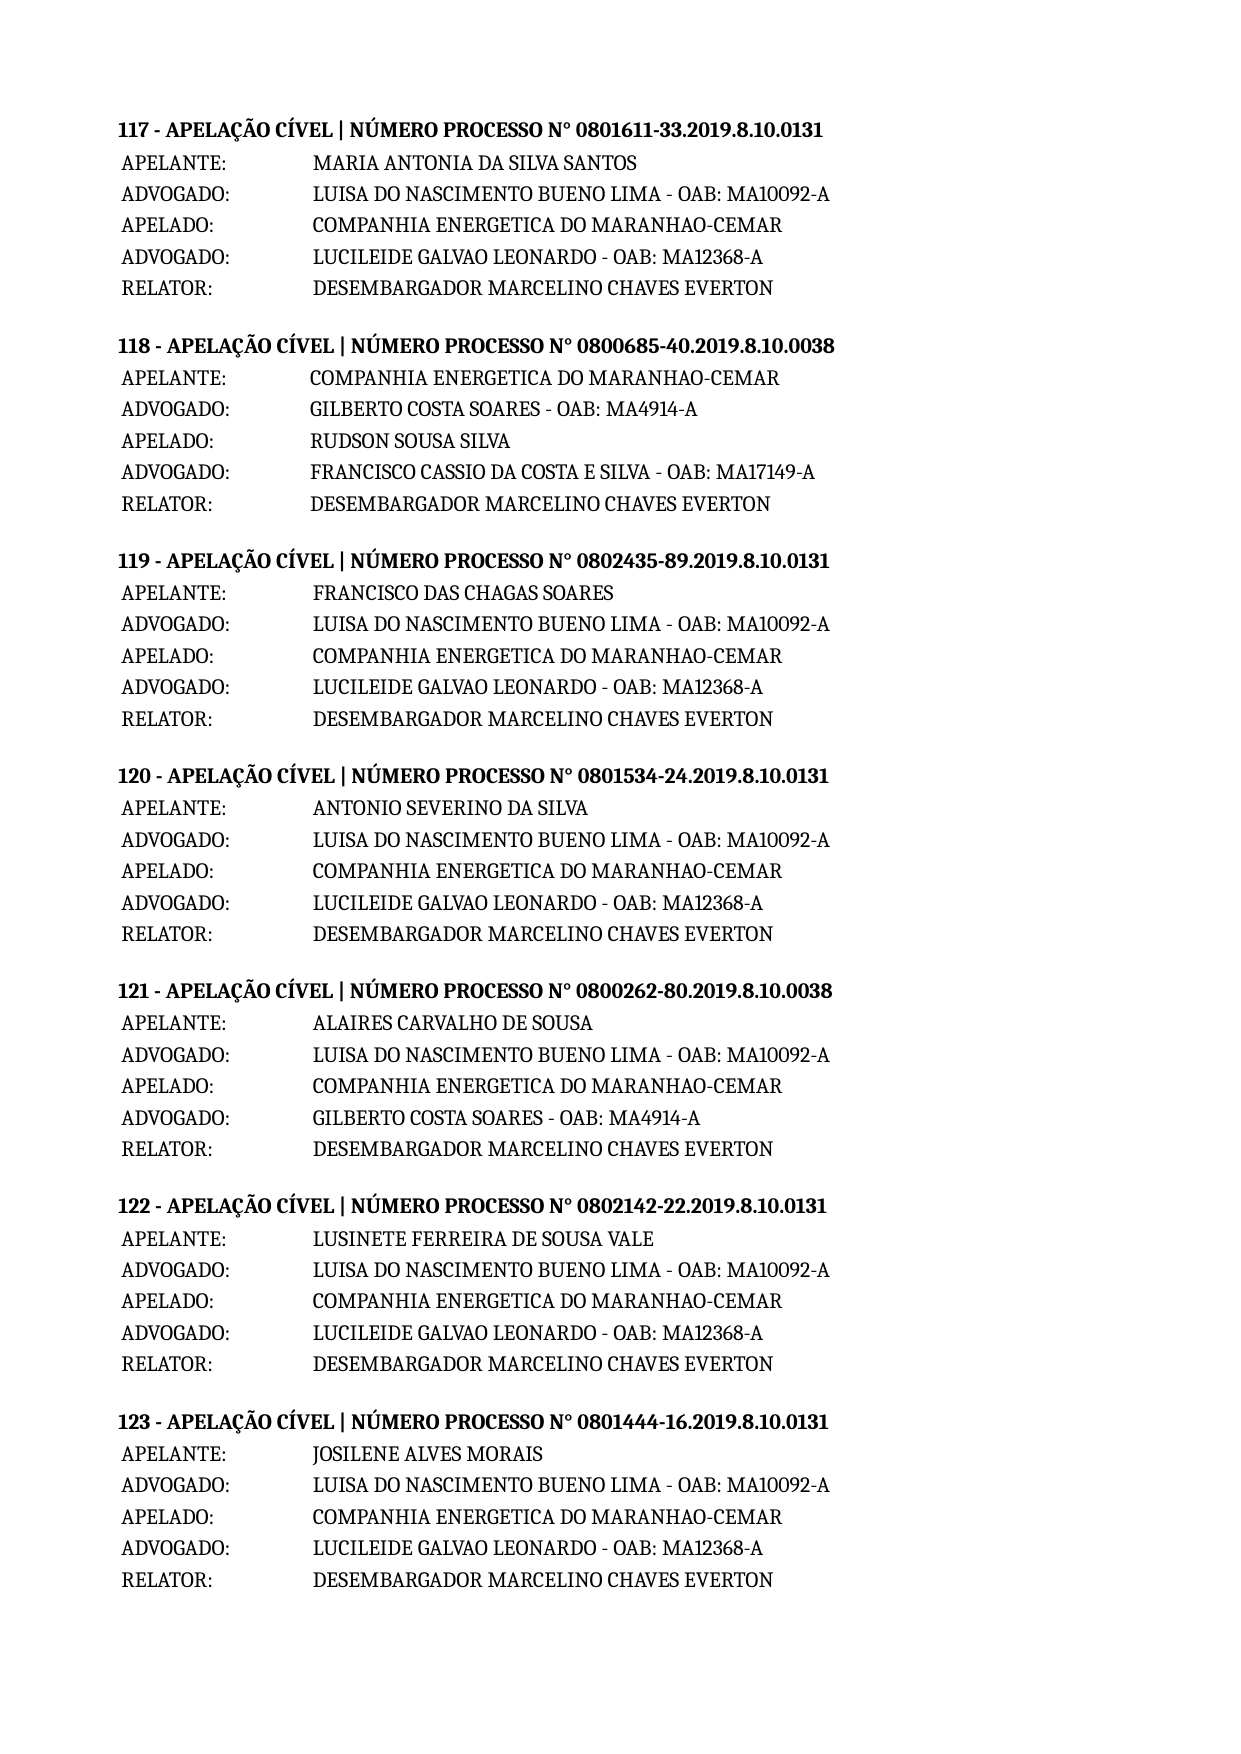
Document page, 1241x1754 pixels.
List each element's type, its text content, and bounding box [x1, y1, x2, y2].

table_cell APELADO: [118, 1071, 309, 1102]
table_cell APELADO: [118, 425, 307, 457]
table_cell COMPANHIA ENERGETICA DO MARANHAO-CEMAR [310, 1286, 1112, 1317]
table_header APELANTE: [118, 1223, 309, 1254]
table_cell COMPANHIA ENERGETICA DO MARANHAO-CEMAR [310, 1071, 1112, 1102]
table_cell GILBERTO COSTA SOARES - OAB: MA4914-A [310, 1102, 1112, 1134]
table_cell LUCILEIDE GALVAO LEONARDO - OAB: MA12368-A [310, 1533, 1112, 1564]
table_cell APELADO: [118, 210, 309, 241]
text 121 - APELAÇÃO CÍVEL | NÚMERO PROCESSO N° 0800262-80.2019.8.10.0038 [118, 979, 1122, 1004]
table_header APELANTE: [118, 1438, 309, 1470]
table_cell LUCILEIDE GALVAO LEONARDO - OAB: MA12368-A [310, 887, 1112, 918]
table_cell COMPANHIA ENERGETICA DO MARANHAO-CEMAR [310, 1501, 1112, 1533]
table_header ANTONIO SEVERINO DA SILVA [310, 793, 1112, 824]
table_cell APELADO: [118, 856, 309, 887]
table_cell ADVOGADO: [118, 1470, 309, 1501]
table_header APELANTE: [118, 362, 307, 394]
table_cell LUCILEIDE GALVAO LEONARDO - OAB: MA12368-A [310, 241, 1112, 273]
table_cell DESEMBARGADOR MARCELINO CHAVES EVERTON [310, 703, 1112, 735]
table_cell FRANCISCO CASSIO DA COSTA E SILVA - OAB: MA17149-A [307, 457, 1112, 488]
table_cell DESEMBARGADOR MARCELINO CHAVES EVERTON [307, 488, 1112, 519]
table_cell ADVOGADO: [118, 1318, 309, 1349]
table_header LUSINETE FERREIRA DE SOUSA VALE [310, 1223, 1112, 1254]
text 122 - APELAÇÃO CÍVEL | NÚMERO PROCESSO N° 0802142-22.2019.8.10.0131 [118, 1194, 1122, 1219]
table_cell ADVOGADO: [118, 179, 309, 210]
table_cell ADVOGADO: [118, 1102, 309, 1134]
table_cell COMPANHIA ENERGETICA DO MARANHAO-CEMAR [310, 640, 1112, 672]
table_cell RUDSON SOUSA SILVA [307, 425, 1112, 457]
table_cell DESEMBARGADOR MARCELINO CHAVES EVERTON [310, 919, 1112, 950]
table_cell LUISA DO NASCIMENTO BUENO LIMA - OAB: MA10092-A [310, 1039, 1112, 1071]
text 120 - APELAÇÃO CÍVEL | NÚMERO PROCESSO N° 0801534-24.2019.8.10.0131 [118, 764, 1122, 789]
table_cell LUISA DO NASCIMENTO BUENO LIMA - OAB: MA10092-A [310, 1470, 1112, 1501]
text 117 - APELAÇÃO CÍVEL | NÚMERO PROCESSO N° 0801611-33.2019.8.10.0131 [118, 118, 1122, 143]
table_cell APELADO: [118, 640, 309, 672]
table_cell RELATOR: [118, 703, 309, 735]
table_header APELANTE: [118, 578, 309, 609]
table_cell ADVOGADO: [118, 394, 307, 425]
table_cell DESEMBARGADOR MARCELINO CHAVES EVERTON [310, 1349, 1112, 1380]
table_header APELANTE: [118, 147, 309, 178]
table_cell LUISA DO NASCIMENTO BUENO LIMA - OAB: MA10092-A [310, 609, 1112, 640]
table_cell LUCILEIDE GALVAO LEONARDO - OAB: MA12368-A [310, 1318, 1112, 1349]
table_header APELANTE: [118, 793, 309, 824]
table_cell COMPANHIA ENERGETICA DO MARANHAO-CEMAR [310, 856, 1112, 887]
table_cell ADVOGADO: [118, 1039, 309, 1071]
table_cell RELATOR: [118, 919, 309, 950]
table_cell DESEMBARGADOR MARCELINO CHAVES EVERTON [310, 273, 1112, 304]
table_cell ADVOGADO: [118, 1533, 309, 1564]
table_cell LUISA DO NASCIMENTO BUENO LIMA - OAB: MA10092-A [310, 824, 1112, 856]
table_header ALAIRES CARVALHO DE SOUSA [310, 1008, 1112, 1039]
table_cell DESEMBARGADOR MARCELINO CHAVES EVERTON [310, 1134, 1112, 1165]
table_cell ADVOGADO: [118, 457, 307, 488]
table_cell ADVOGADO: [118, 609, 309, 640]
table_cell COMPANHIA ENERGETICA DO MARANHAO-CEMAR [310, 210, 1112, 241]
table_cell ADVOGADO: [118, 887, 309, 918]
table_cell LUISA DO NASCIMENTO BUENO LIMA - OAB: MA10092-A [310, 179, 1112, 210]
table_cell LUISA DO NASCIMENTO BUENO LIMA - OAB: MA10092-A [310, 1255, 1112, 1286]
table_cell ADVOGADO: [118, 672, 309, 703]
text 118 - APELAÇÃO CÍVEL | NÚMERO PROCESSO N° 0800685-40.2019.8.10.0038 [118, 333, 1122, 358]
table_cell LUCILEIDE GALVAO LEONARDO - OAB: MA12368-A [310, 672, 1112, 703]
table_cell ADVOGADO: [118, 241, 309, 273]
table_header COMPANHIA ENERGETICA DO MARANHAO-CEMAR [307, 362, 1112, 394]
table_cell ADVOGADO: [118, 824, 309, 856]
text 123 - APELAÇÃO CÍVEL | NÚMERO PROCESSO N° 0801444-16.2019.8.10.0131 [118, 1409, 1122, 1434]
table_cell GILBERTO COSTA SOARES - OAB: MA4914-A [307, 394, 1112, 425]
table_cell RELATOR: [118, 488, 307, 519]
text 119 - APELAÇÃO CÍVEL | NÚMERO PROCESSO N° 0802435-89.2019.8.10.0131 [118, 548, 1122, 574]
table_cell RELATOR: [118, 1349, 309, 1380]
table_header MARIA ANTONIA DA SILVA SANTOS [310, 147, 1112, 178]
table_header APELANTE: [118, 1008, 309, 1039]
table_cell ADVOGADO: [118, 1255, 309, 1286]
table_header FRANCISCO DAS CHAGAS SOARES [310, 578, 1112, 609]
table_cell RELATOR: [118, 273, 309, 304]
table_cell APELADO: [118, 1501, 309, 1533]
table_cell DESEMBARGADOR MARCELINO CHAVES EVERTON [310, 1564, 1112, 1596]
table_cell RELATOR: [118, 1564, 309, 1596]
table_cell RELATOR: [118, 1134, 309, 1165]
table_header JOSILENE ALVES MORAIS [310, 1438, 1112, 1470]
table_cell APELADO: [118, 1286, 309, 1317]
